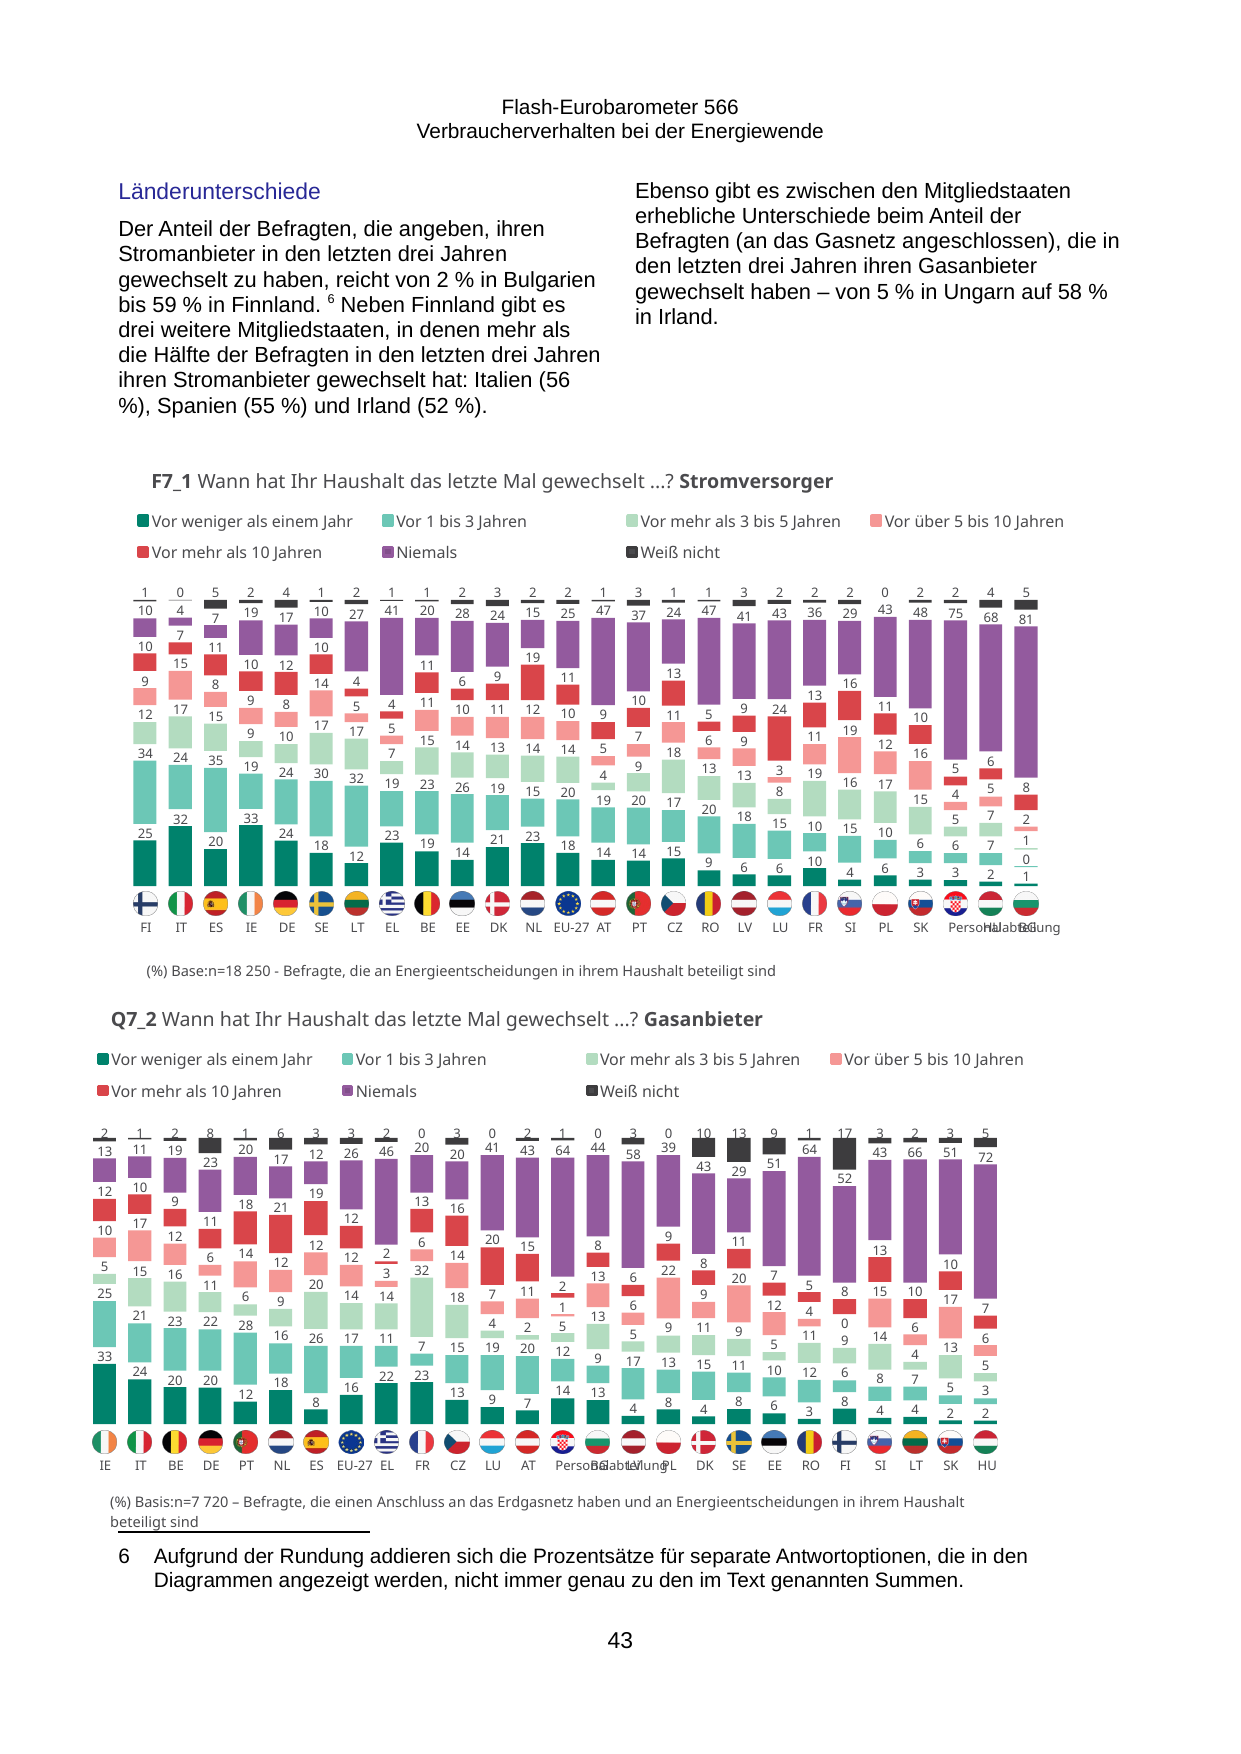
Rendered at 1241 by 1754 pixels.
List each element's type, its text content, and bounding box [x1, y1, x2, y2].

picture [1013, 891, 1039, 916]
picture [409, 1430, 434, 1454]
picture [520, 891, 545, 916]
picture [233, 1430, 258, 1454]
picture [162, 1430, 187, 1454]
picture [374, 1430, 399, 1454]
picture [837, 891, 862, 916]
picture [832, 1430, 857, 1454]
text Länderunterschiede [118, 178, 605, 204]
picture [268, 1430, 294, 1454]
picture [133, 891, 158, 916]
picture [449, 891, 475, 916]
picture [414, 891, 440, 916]
text Der Anteil der Befragten, die angeben, ihren Stromanbieter in den letzten drei Jahren gewechselt zu haben, reicht von 2 % in Bulgarien bis 59 % in Finnland. Neben Finnland gibt es drei weitere Mitgliedstaaten, in denen mehr als die Hälfte der Befragten in den letzten drei Jahren ihren Stromanbieter gewechselt hat: Italien (56 %), Spanien (55 %) und Irland (52 %). [118, 216, 605, 418]
picture [767, 891, 792, 916]
picture [797, 1430, 822, 1454]
picture [590, 891, 616, 916]
picture [691, 1430, 716, 1454]
picture [726, 1430, 752, 1454]
picture [127, 1430, 152, 1454]
picture [485, 891, 510, 916]
picture [338, 1430, 364, 1454]
picture [198, 1430, 223, 1454]
picture [908, 891, 933, 916]
picture [550, 1430, 575, 1454]
picture [626, 891, 651, 916]
picture [937, 1430, 963, 1454]
picture [555, 891, 581, 916]
picture [273, 891, 298, 916]
picture [92, 1430, 117, 1454]
text Aufgrund der Rundung addieren sich die Prozentsätze für separate Antwortoptionen, die in den Diagrammen angezeigt werden, nicht immer genau zu den im Text genannten Summen. [118, 1544, 1122, 1592]
picture [203, 891, 228, 916]
picture [867, 1430, 892, 1454]
text Ebenso gibt es zwischen den Mitgliedstaaten erhebliche Unterschiede beim Anteil der Befragten (an das Gasnetz angeschlossen), die in den letzten drei Jahren ihren Gasanbieter gewechselt haben – von 5 % in Ungarn auf 58 % in Irland. [635, 178, 1122, 329]
picture [731, 891, 757, 916]
picture [309, 891, 334, 916]
picture [585, 1430, 610, 1454]
picture [379, 891, 405, 916]
picture [902, 1430, 928, 1454]
picture [168, 891, 193, 916]
picture [973, 1430, 998, 1454]
picture [978, 891, 1003, 916]
picture [479, 1430, 505, 1454]
picture [238, 891, 263, 916]
picture [943, 891, 968, 916]
picture [656, 1430, 681, 1454]
picture [303, 1430, 329, 1454]
picture [802, 891, 827, 916]
picture [872, 891, 898, 916]
picture [621, 1430, 646, 1454]
picture [696, 891, 721, 916]
picture [444, 1430, 470, 1454]
picture [761, 1430, 787, 1454]
picture [661, 891, 686, 916]
picture [344, 891, 369, 916]
picture [515, 1430, 540, 1454]
